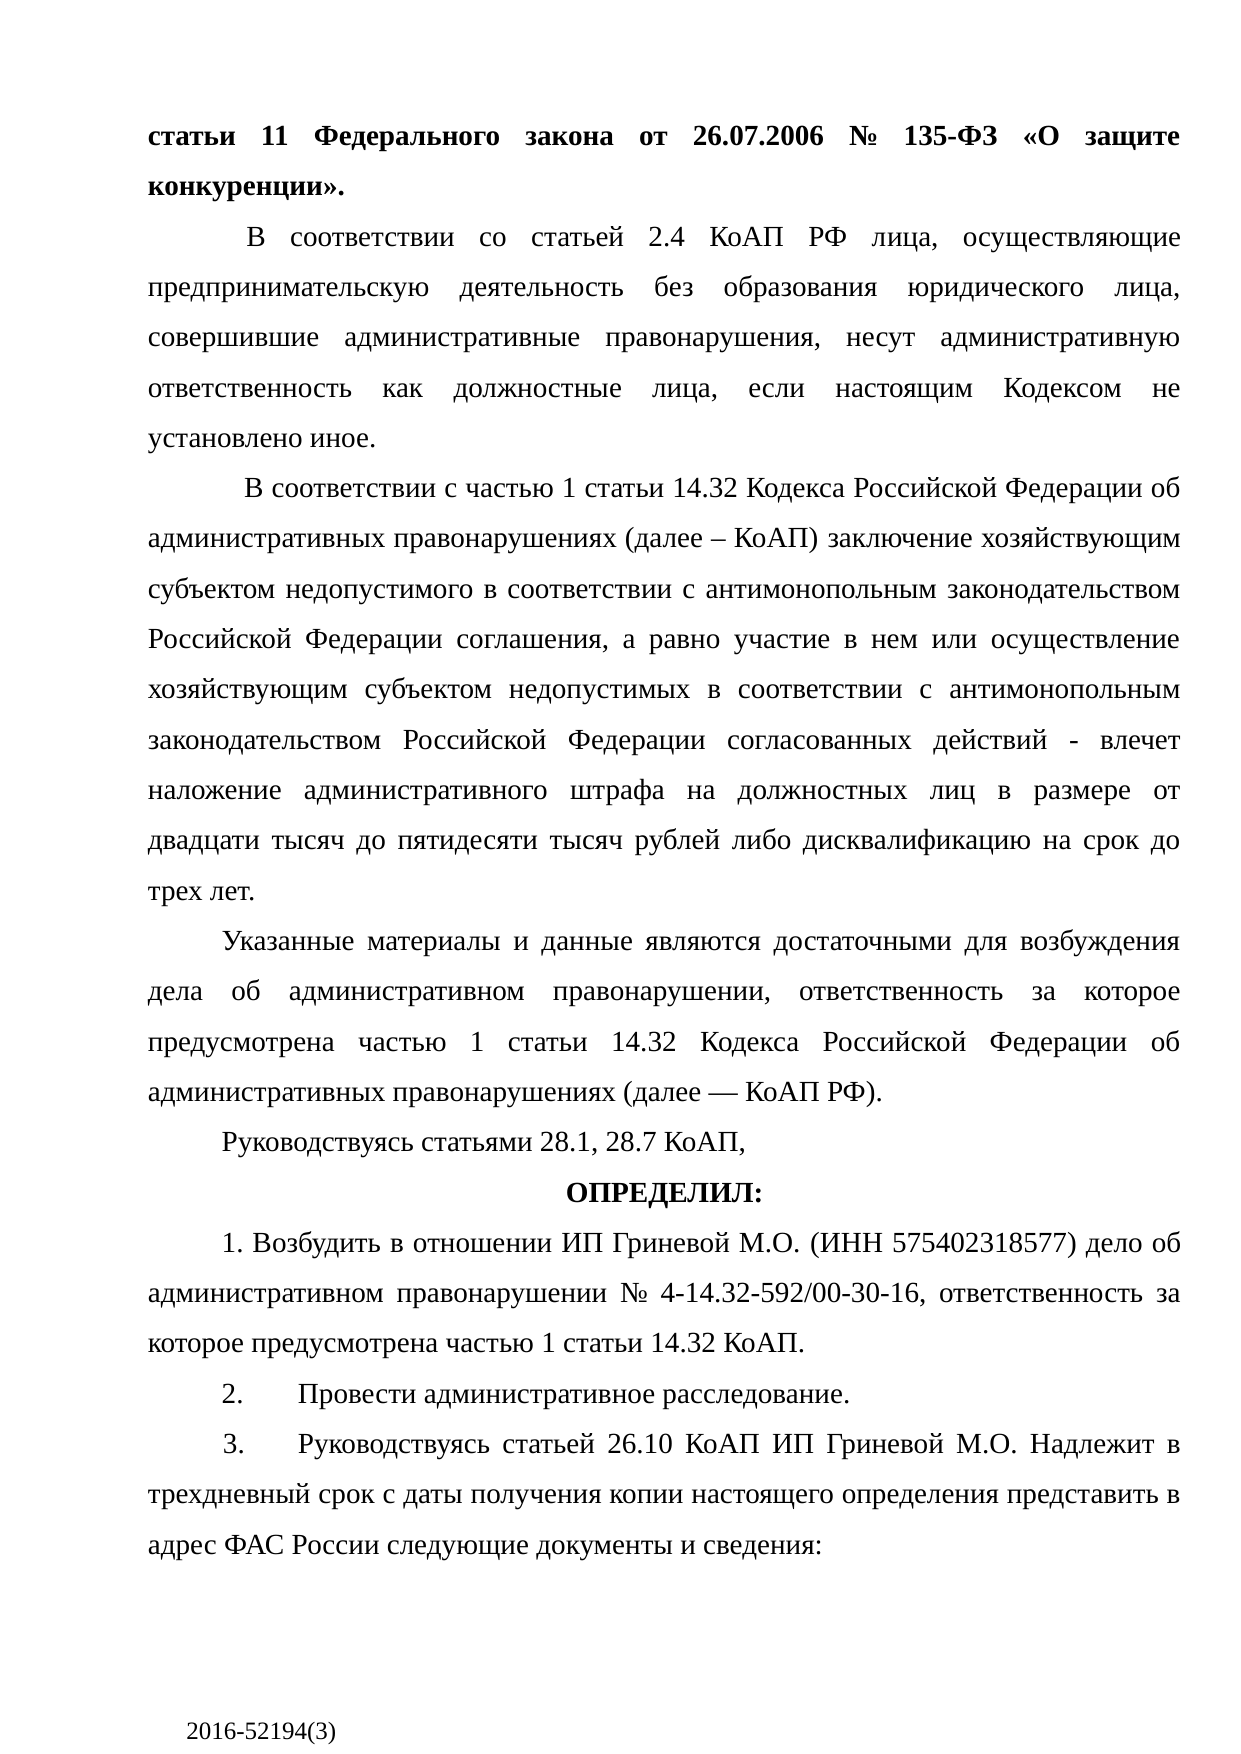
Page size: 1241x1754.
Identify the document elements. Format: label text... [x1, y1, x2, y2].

text В соответствии со статьей 2.4 КоАП РФ лица, осуществляющие предпринимательскую деятельность без образования юридического лица, совершившие административные правонарушения, несут административную ответственность как должностные лица, если настоящим Кодексом не установлено иное. [148, 219, 1181, 453]
text статьи 11 Федерального закона от 26.07.2006 № 135-ФЗ «О защите конкуренции». [148, 118, 1181, 202]
text В соответствии с частью 1 статьи 14.32 Кодекса Российской Федерации об административных правонарушениях (далее – КоАП) заключение хозяйствующим субъектом недопустимого в соответствии с антимонопольным законодательством Российской Федерации соглашения, а равно участие в нем или осуществление хозяйствующим субъектом недопустимых в соответствии с антимонопольным законодательством Российской Федерации согласованных действий - влечет наложение административного штрафа на должностных лиц в размере от двадцати тысяч до пятидесяти тысяч рублей либо дисквалификацию на срок до трех лет. [148, 470, 1181, 906]
text 1. Возбудить в отношении ИП Гриневой М.О. (ИНН 575402318577) дело об административном правонарушении № 4-14.32-592/00-30-16, ответственность за которое предусмотрена частью 1 статьи 14.32 КоАП. [148, 1225, 1181, 1359]
list Руководствуясь статьей 26.10 КоАП ИП Гриневой М.О. Надлежит в трехдневный срок с даты получения копии настоящего определения представить в адрес ФАС России следующие документы и сведения: [148, 1426, 1181, 1560]
text Руководствуясь статьями 28.1, 28.7 КоАП, [148, 1124, 1181, 1158]
text ОПРЕДЕЛИЛ: [148, 1175, 1181, 1208]
list Провести административное расследование. [148, 1376, 1181, 1409]
text Указанные материалы и данные являются достаточными для возбуждения дела об административном правонарушении, ответственность за которое предусмотрена частью 1 статьи 14.32 Кодекса Российской Федерации об административных правонарушениях (далее — КоАП РФ). [148, 923, 1181, 1108]
